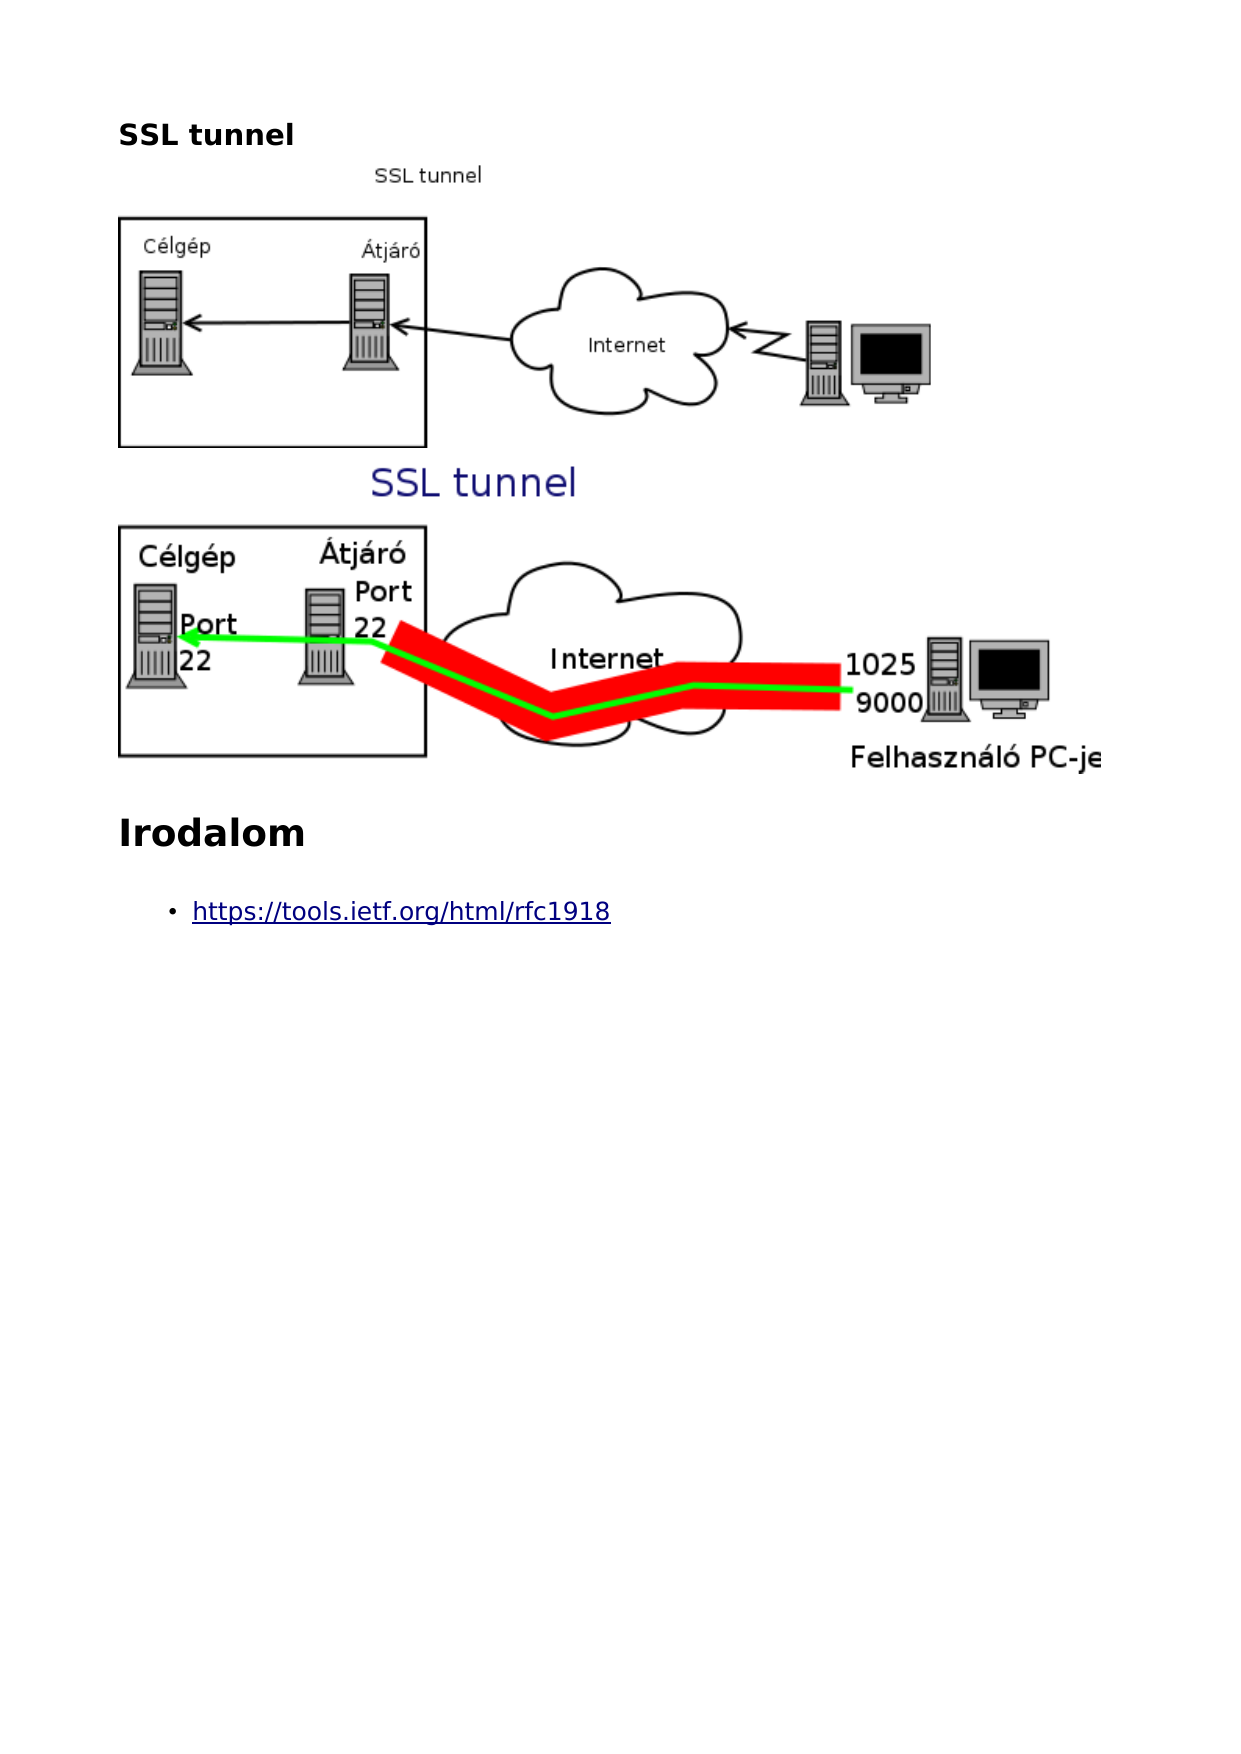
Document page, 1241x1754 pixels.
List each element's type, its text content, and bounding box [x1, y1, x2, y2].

subtitle Irodalom [118, 811, 1122, 855]
list https://tools.ietf.org/html/rfc1918 [177, 897, 1122, 926]
subtitle SSL tunnel [118, 118, 1122, 152]
picture [118, 164, 931, 448]
picture [118, 460, 1101, 774]
